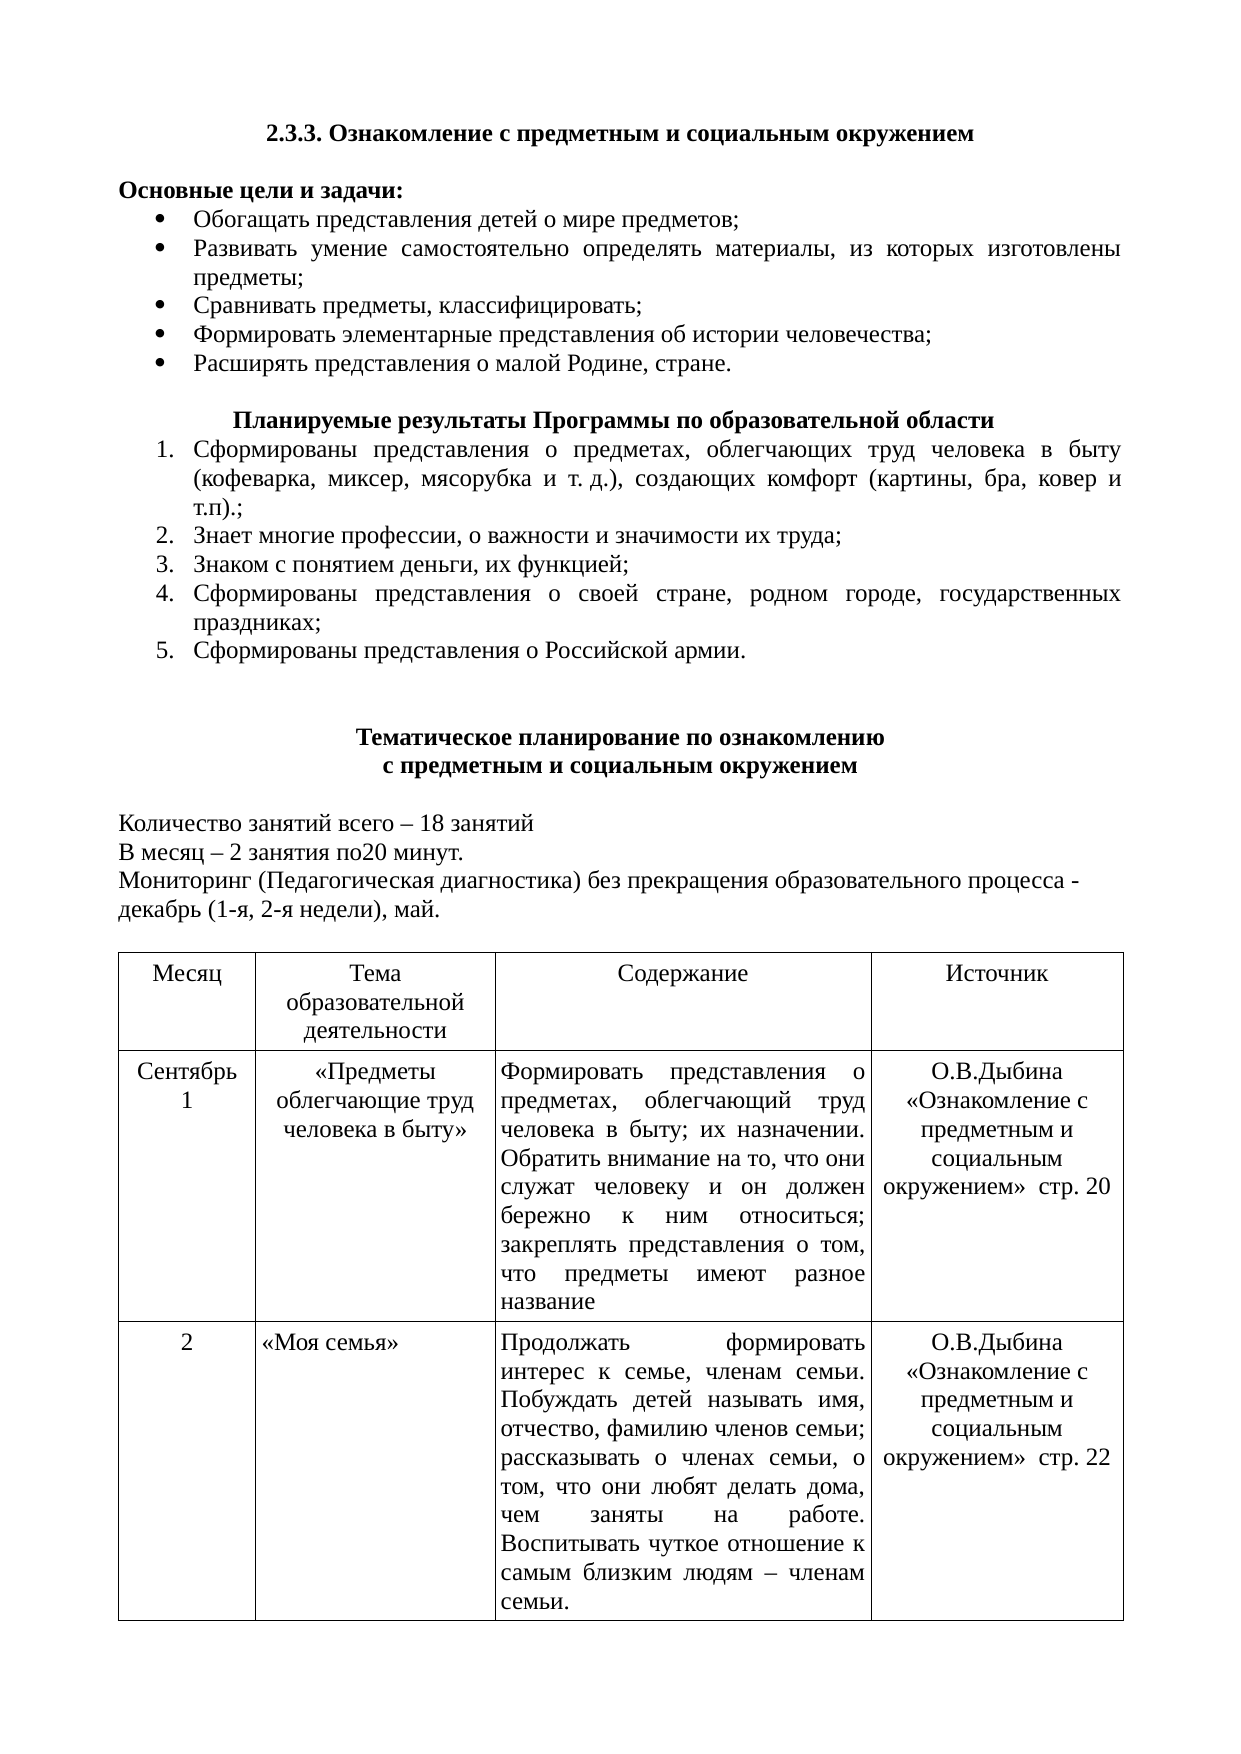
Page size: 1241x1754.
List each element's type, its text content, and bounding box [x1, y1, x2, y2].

text 2.3.3. Ознакомление с предметным и социальным окружением [118, 118, 1122, 147]
table_cell О.В.Дыбина «Ознакомление с предметным и социальным окружением» стр. 22 [872, 1322, 1123, 1620]
list Сформированы представления о Российской армии. [156, 636, 1122, 664]
list Сформированы представления о предметах, облегчающих труд человека в быту (кофеварка, миксер, мясорубка и т. д.), создающих комфорт (картины, бра, ковер и т.п).; [156, 434, 1122, 521]
table_cell Продолжать формировать интерес к семье, членам семьи. Побуждать детей называть имя, отчество, фамилию членов семьи; рассказывать о членах семьи, о том, что они любят делать дома, чем заняты на работе. Воспитывать чуткое отношение к самым близким людям – членам семьи. [496, 1322, 871, 1620]
text с предметным и социальным окружением [118, 751, 1122, 779]
table_header Тема образовательной деятельности [256, 953, 495, 1050]
table_header Содержание [496, 953, 871, 1050]
list Расширять представления о малой Родине, стране. [156, 348, 1122, 377]
list Знаком с понятием деньги, их функцией; [156, 549, 1122, 578]
table_header Источник [872, 953, 1123, 1050]
table_cell Сентябрь 1 [119, 1051, 255, 1321]
text Планируемые результаты Программы по образовательной области [118, 406, 1122, 434]
table_cell 2 [119, 1322, 255, 1620]
text Мониторинг (Педагогическая диагностика) без прекращения образовательного процесса - декабрь (1-я, 2-я недели), май. [118, 866, 1122, 923]
text Основные цели и задачи: [118, 176, 1122, 204]
table_cell О.В.Дыбина «Ознакомление с предметным и социальным окружением» стр. 20 [872, 1051, 1123, 1321]
text Количество занятий всего – 18 занятий [118, 808, 1122, 837]
list Сравнивать предметы, классифицировать; [156, 291, 1122, 319]
text В месяц – 2 занятия по20 минут. [118, 837, 1122, 866]
table_cell «Предметы облегчающие труд человека в быту» [256, 1051, 495, 1321]
list Развивать умение самостоятельно определять материалы, из которых изготовлены предметы; [156, 233, 1122, 291]
table_cell Формировать представления о предметах, облегчающий труд человека в быту; их назначении. Обратить внимание на то, что они служат человеку и он должен бережно к ним относиться; закреплять представления о том, что предметы имеют разное название [496, 1051, 871, 1321]
list Сформированы представления о своей стране, родном городе, государственных праздниках; [156, 578, 1122, 636]
table_header Месяц [119, 953, 255, 1050]
list Формировать элементарные представления об истории человечества; [156, 319, 1122, 348]
list Обогащать представления детей о мире предметов; [156, 204, 1122, 233]
text Тематическое планирование по ознакомлению [118, 722, 1122, 751]
table_cell «Моя семья» [256, 1322, 495, 1620]
list Знает многие профессии, о важности и значимости их труда; [156, 521, 1122, 549]
